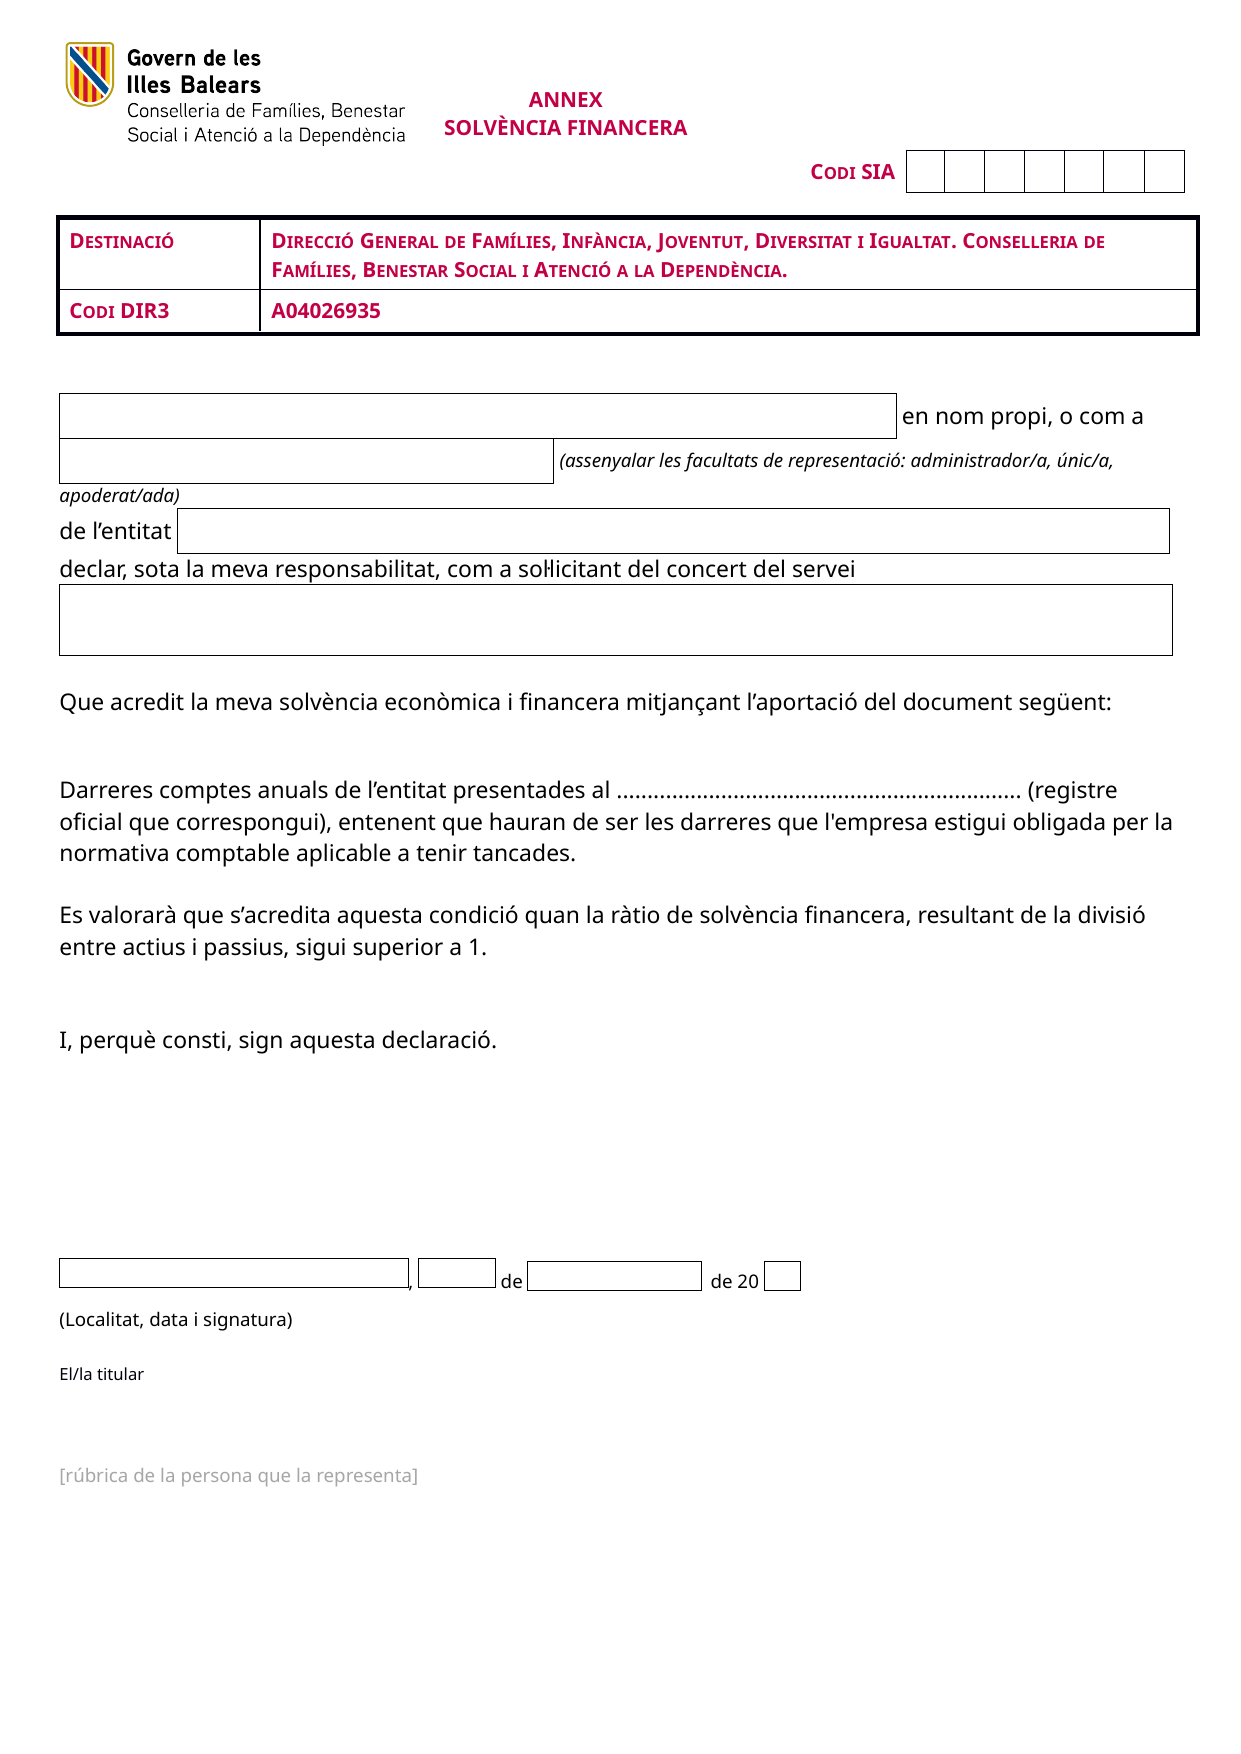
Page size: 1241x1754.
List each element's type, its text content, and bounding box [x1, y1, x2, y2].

table_header Direcció General de Famílies, Infància, Joventut, Diversitat i Igualtat. Conselleria de Famílies, Benestar Social i Atenció a la Dependència. [261, 220, 1196, 289]
text I, perquè consti, sign aquesta declaració. [59, 1024, 1181, 1056]
table_header ANNEX SOLVÈNCIA FINANCERA [59, 31, 906, 149]
table_cell [1065, 151, 1103, 192]
text declar, sota la meva responsabilitat, com a sol·licitant del concert del servei [59, 553, 1181, 584]
picture [62, 35, 410, 151]
table_cell [1104, 151, 1144, 192]
text (Localitat, data i signatura) [59, 1306, 1181, 1331]
text Que acredit la meva solvència econòmica i financera mitjançant l’aportació del document següent: [59, 686, 1181, 717]
table_cell Codi SIA [59, 150, 906, 192]
table_cell A04026935 [261, 290, 1196, 331]
table_cell Codi DIR3 [60, 290, 259, 331]
text (assenyalar les facultats de representació: administrador/a, únic/a, apoderat/ada) [59, 438, 1181, 508]
table_cell [985, 151, 1024, 192]
text [1170, 508, 1181, 553]
text [rúbrica de la persona que la representa] [59, 1462, 1181, 1488]
text Es valorarà que s’acredita aquesta condició quan la ràtio de solvència financera, resultant de la divisió entre actius i passius, sigui superior a 1. [59, 899, 1181, 962]
text de l’entitat [59, 508, 177, 553]
table_cell [945, 151, 984, 192]
table_header Destinació [60, 220, 259, 289]
text Darreres comptes anuals de l’entitat presentades al .................................................................. (registre oficial que correspongui), entenent que hauran de ser les darreres que l'empresa estigui obligada per la normativa comptable aplicable a tenir tancades. [59, 774, 1181, 868]
text , de de 20 [59, 1258, 1181, 1294]
table_header [906, 31, 1184, 149]
text El/la titular [59, 1363, 1181, 1386]
table_cell [1025, 151, 1064, 192]
text en nom propi, o com a [897, 393, 1181, 438]
table_cell [907, 151, 944, 192]
table_cell [1145, 151, 1184, 192]
